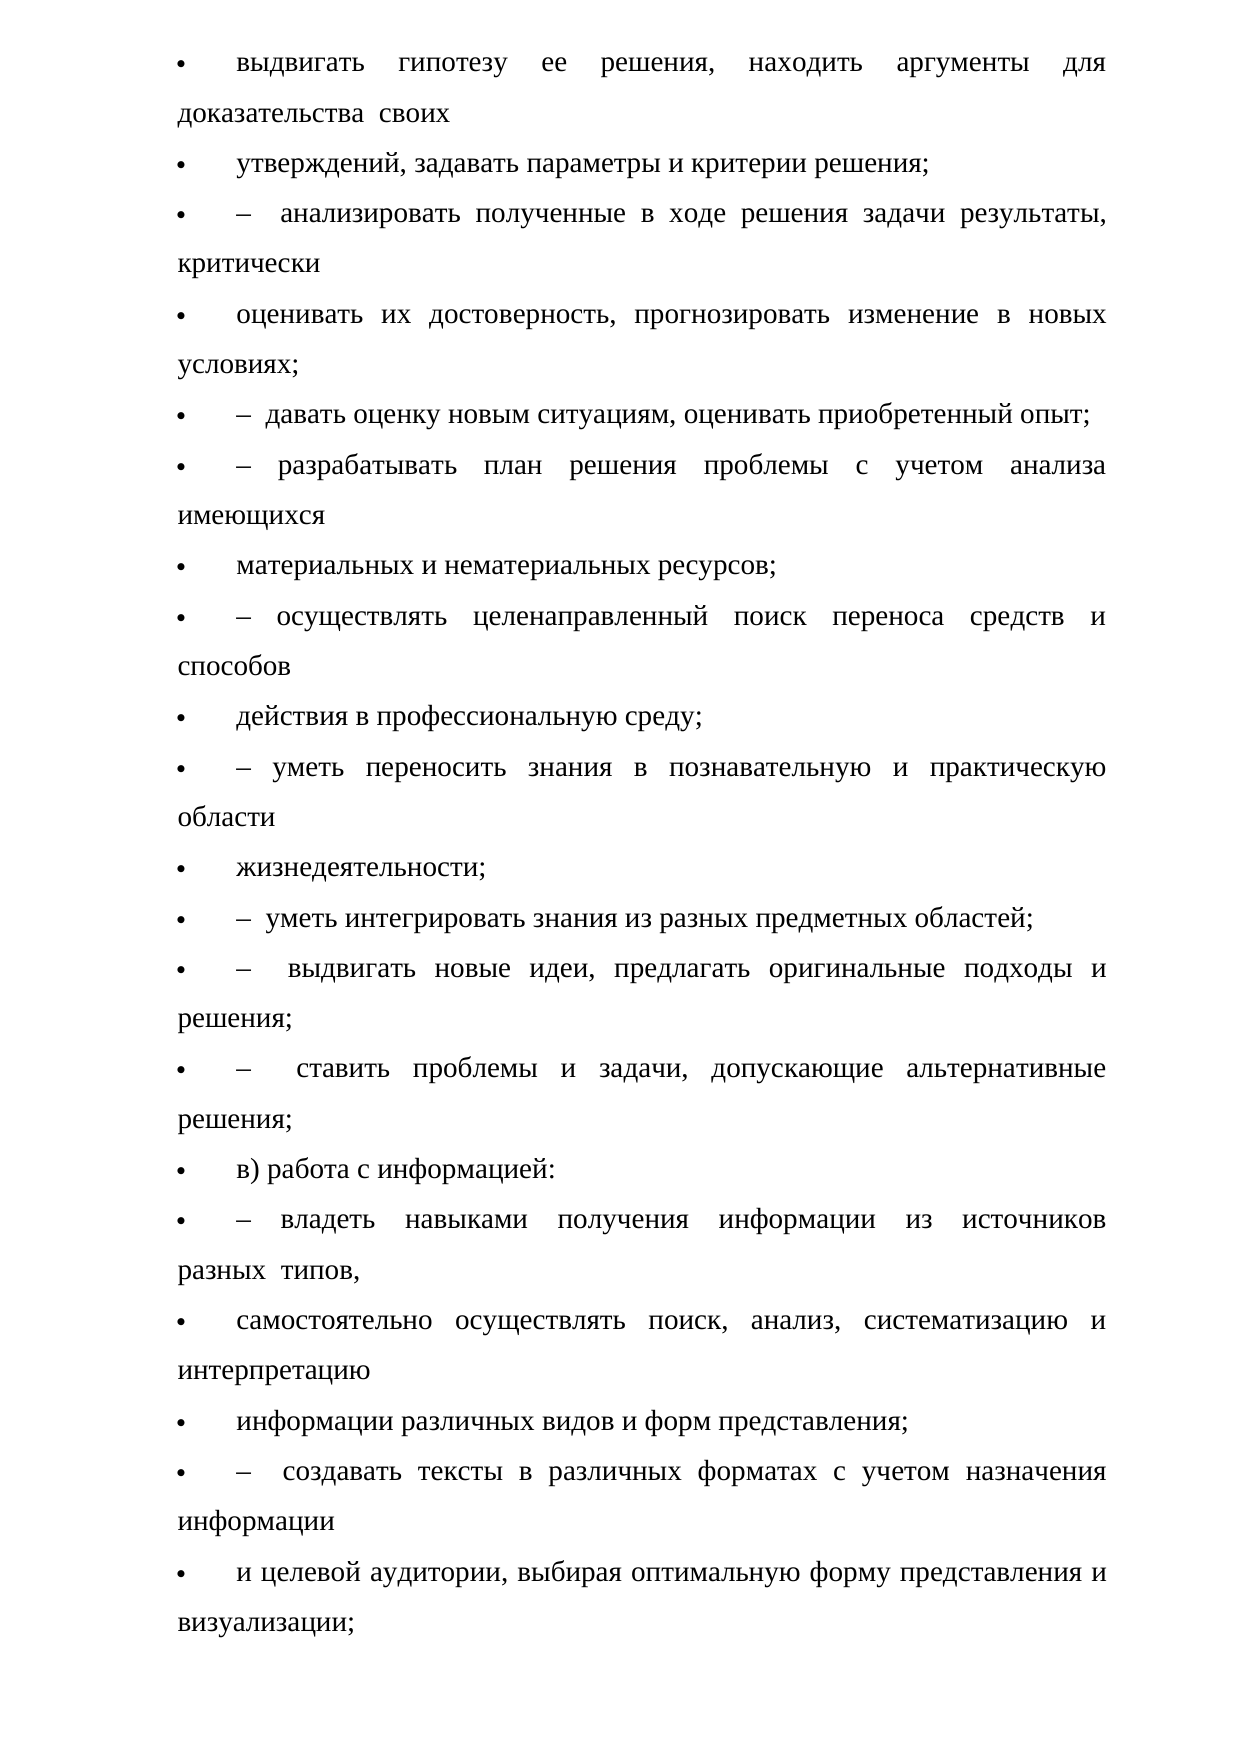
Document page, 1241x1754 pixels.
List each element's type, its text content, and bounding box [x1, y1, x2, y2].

list материальных и нематериальных ресурсов; [177, 547, 1107, 581]
list ‒ создавать тексты в различных форматах с учетом назначения информации [177, 1453, 1107, 1537]
list ‒ выдвигать новые идеи, предлагать оригинальные подходы и решения; [177, 950, 1107, 1034]
list ‒ осуществлять целенаправленный поиск переноса средств и способов [177, 598, 1107, 682]
list ‒ владеть навыками получения информации из источников разных типов, [177, 1202, 1107, 1285]
list ‒ ставить проблемы и задачи, допускающие альтернативные решения; [177, 1051, 1107, 1134]
list и целевой аудитории, выбирая оптимальную форму представления и визуализации; [177, 1554, 1107, 1638]
list утверждений, задавать параметры и критерии решения; [177, 145, 1107, 178]
list ‒ уметь интегрировать знания из разных предметных областей; [177, 900, 1107, 933]
list действия в профессиональную среду; [177, 698, 1107, 732]
list выдвигать гипотезу ее решения, находить аргументы для доказательства своих [177, 44, 1107, 128]
list в) работа с информацией: [177, 1151, 1107, 1185]
list ‒ анализировать полученные в ходе решения задачи результаты, критически [177, 195, 1107, 279]
list ‒ давать оценку новым ситуациям, оценивать приобретенный опыт; [177, 397, 1107, 430]
list информации различных видов и форм представления; [177, 1403, 1107, 1436]
list самостоятельно осуществлять поиск, анализ, систематизацию и интерпретацию [177, 1302, 1107, 1386]
list жизнедеятельности; [177, 849, 1107, 883]
list оценивать их достоверность, прогнозировать изменение в новых условиях; [177, 296, 1107, 380]
list ‒ разрабатывать план решения проблемы с учетом анализа имеющихся [177, 447, 1107, 531]
list ‒ уметь переносить знания в познавательную и практическую области [177, 749, 1107, 833]
